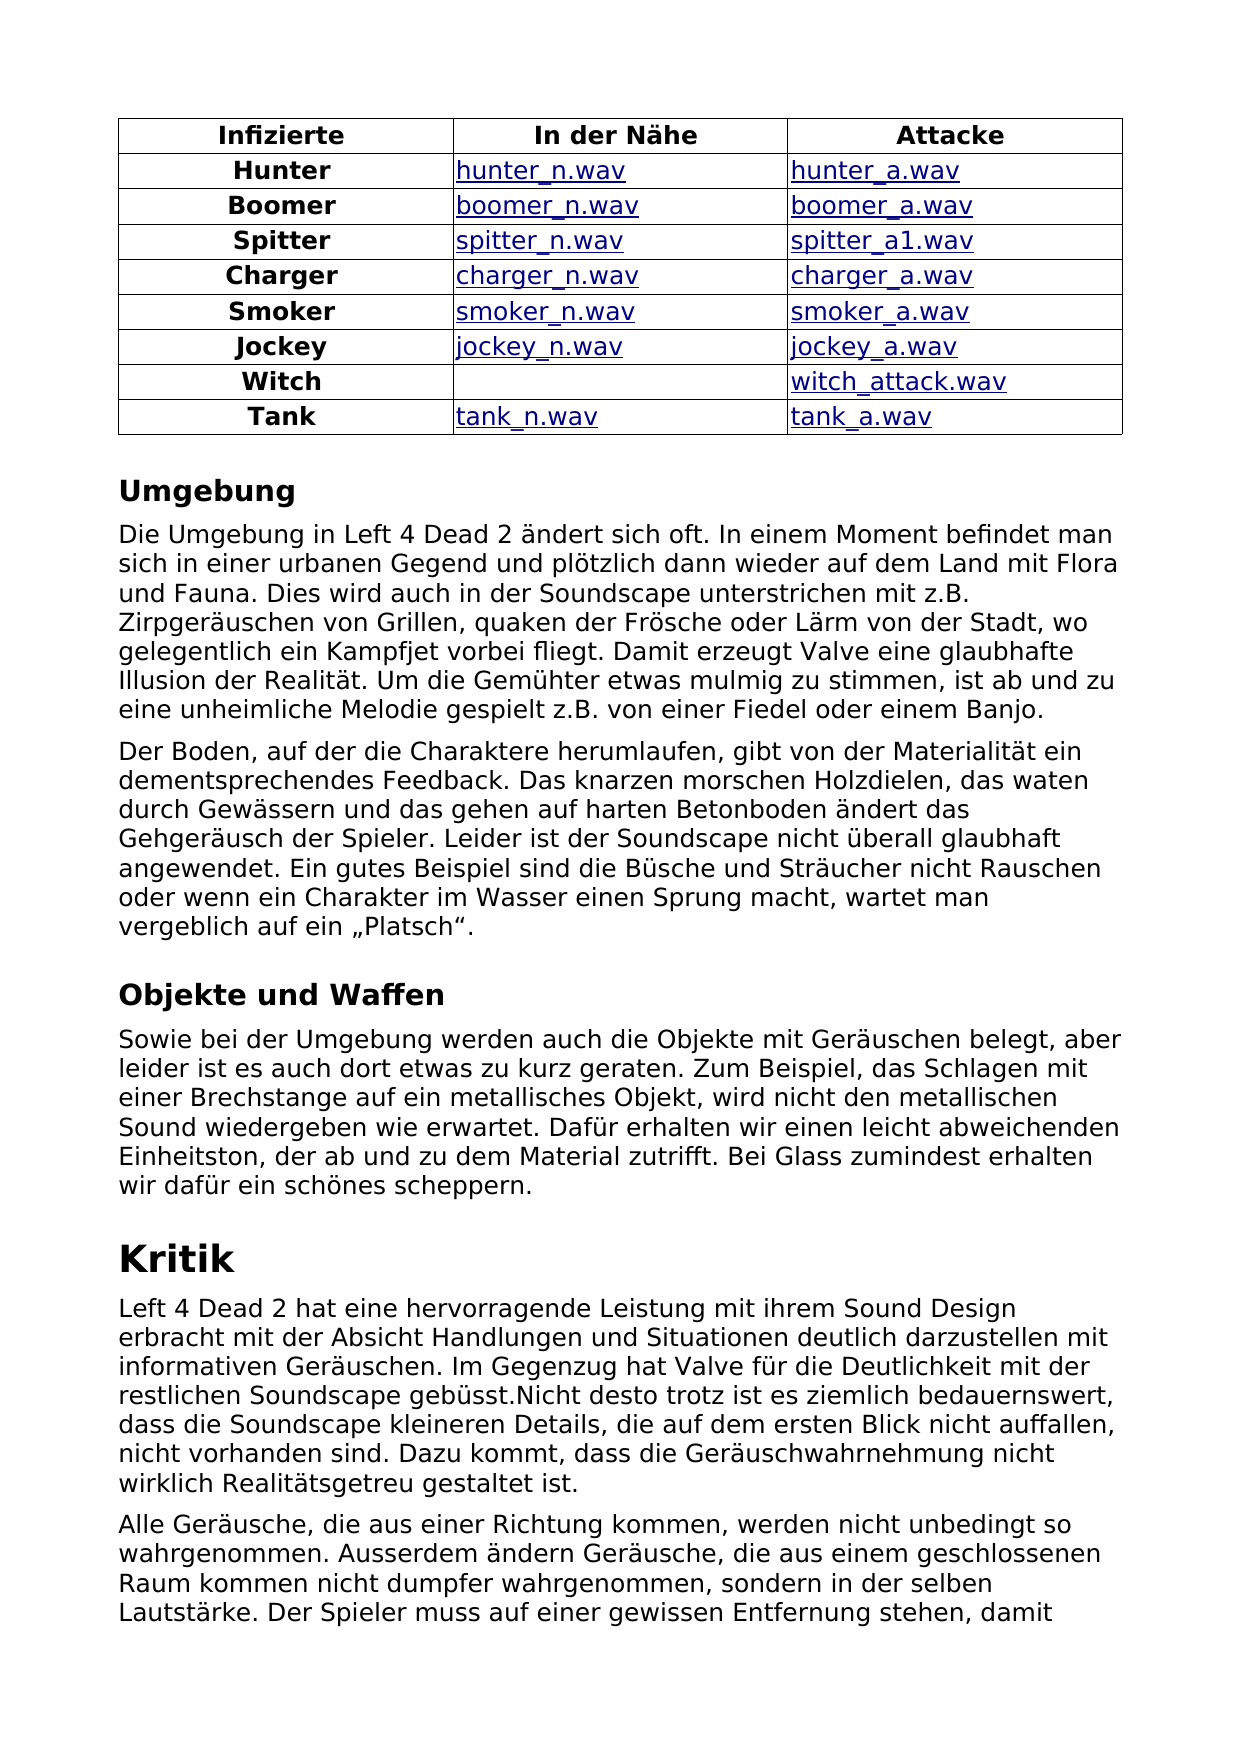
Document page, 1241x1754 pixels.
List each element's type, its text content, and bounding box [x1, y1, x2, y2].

table_cell charger_a.wav [788, 260, 1122, 294]
table_cell hunter_n.wav [454, 154, 787, 188]
table_header In der Nähe [454, 119, 787, 153]
table_cell Witch [119, 365, 453, 399]
table_cell charger_n.wav [454, 260, 787, 294]
text Die Umgebung in Left 4 Dead 2 ändert sich oft. In einem Moment befindet man sich in einer urbanen Gegend und plötzlich dann wieder auf dem Land mit Flora und Fauna. Dies wird auch in der Soundscape unterstrichen mit z.B. Zirpgeräuschen von Grillen, quaken der Frösche oder Lärm von der Stadt, wo gelegentlich ein Kampfjet vorbei fliegt. Damit erzeugt Valve eine glaubhafte Illusion der Realität. Um die Gemühter etwas mulmig zu stimmen, ist ab und zu eine unheimliche Melodie gespielt z.B. von einer Fiedel oder einem Banjo. [118, 520, 1122, 724]
table_cell boomer_n.wav [454, 189, 787, 223]
subtitle Kritik [118, 1238, 1122, 1281]
table_cell hunter_a.wav [788, 154, 1122, 188]
table_cell Boomer [119, 189, 453, 223]
table_cell Charger [119, 260, 453, 294]
table_header Infizierte [119, 119, 453, 153]
table_cell boomer_a.wav [788, 189, 1122, 223]
table_cell smoker_a.wav [788, 295, 1122, 329]
table_cell Spitter [119, 225, 453, 258]
table_cell [454, 365, 787, 399]
table_cell jockey_a.wav [788, 330, 1122, 364]
table_cell smoker_n.wav [454, 295, 787, 329]
text Left 4 Dead 2 hat eine hervorragende Leistung mit ihrem Sound Design erbracht mit der Absicht Handlungen und Situationen deutlich darzustellen mit informativen Geräuschen. Im Gegenzug hat Valve für die Deutlichkeit mit der restlichen Soundscape gebüsst.Nicht desto trotz ist es ziemlich bedauernswert, dass die Soundscape kleineren Details, die auf dem ersten Blick nicht auffallen, nicht vorhanden sind. Dazu kommt, dass die Geräuschwahrnehmung nicht wirklich Realitätsgetreu gestaltet ist. [118, 1294, 1122, 1498]
table_cell spitter_n.wav [454, 225, 787, 258]
table_cell Smoker [119, 295, 453, 329]
table_cell tank_n.wav [454, 400, 787, 434]
table_cell spitter_a1.wav [788, 225, 1122, 258]
table_cell Jockey [119, 330, 453, 364]
table_header Attacke [788, 119, 1122, 153]
text Der Boden, auf der die Charaktere herumlaufen, gibt von der Materialität ein dementsprechendes Feedback. Das knarzen morschen Holzdielen, das waten durch Gewässern und das gehen auf harten Betonboden ändert das Gehgeräusch der Spieler. Leider ist der Soundscape nicht überall glaubhaft angewendet. Ein gutes Beispiel sind die Büsche und Sträucher nicht Rauschen oder wenn ein Charakter im Wasser einen Sprung macht, wartet man vergeblich auf ein „Platsch“. [118, 737, 1122, 941]
table_cell Tank [119, 400, 453, 434]
table_cell witch_attack.wav [788, 365, 1122, 399]
text Sowie bei der Umgebung werden auch die Objekte mit Geräuschen belegt, aber leider ist es auch dort etwas zu kurz geraten. Zum Beispiel, das Schlagen mit einer Brechstange auf ein metallisches Objekt, wird nicht den metallischen Sound wiedergeben wie erwartet. Dafür erhalten wir einen leicht abweichenden Einheitston, der ab und zu dem Material zutrifft. Bei Glass zumindest erhalten wir dafür ein schönes scheppern. [118, 1025, 1122, 1200]
subtitle Objekte und Waffen [118, 979, 1122, 1013]
text Alle Geräusche, die aus einer Richtung kommen, werden nicht unbedingt so wahrgenommen. Ausserdem ändern Geräusche, die aus einem geschlossenen Raum kommen nicht dumpfer wahrgenommen, sondern in der selben Lautstärke. Der Spieler muss auf einer gewissen Entfernung stehen, damit [118, 1511, 1122, 1627]
table_cell Hunter [119, 154, 453, 188]
table_cell tank_a.wav [788, 400, 1122, 434]
table_cell jockey_n.wav [454, 330, 787, 364]
subtitle Umgebung [118, 474, 1122, 508]
